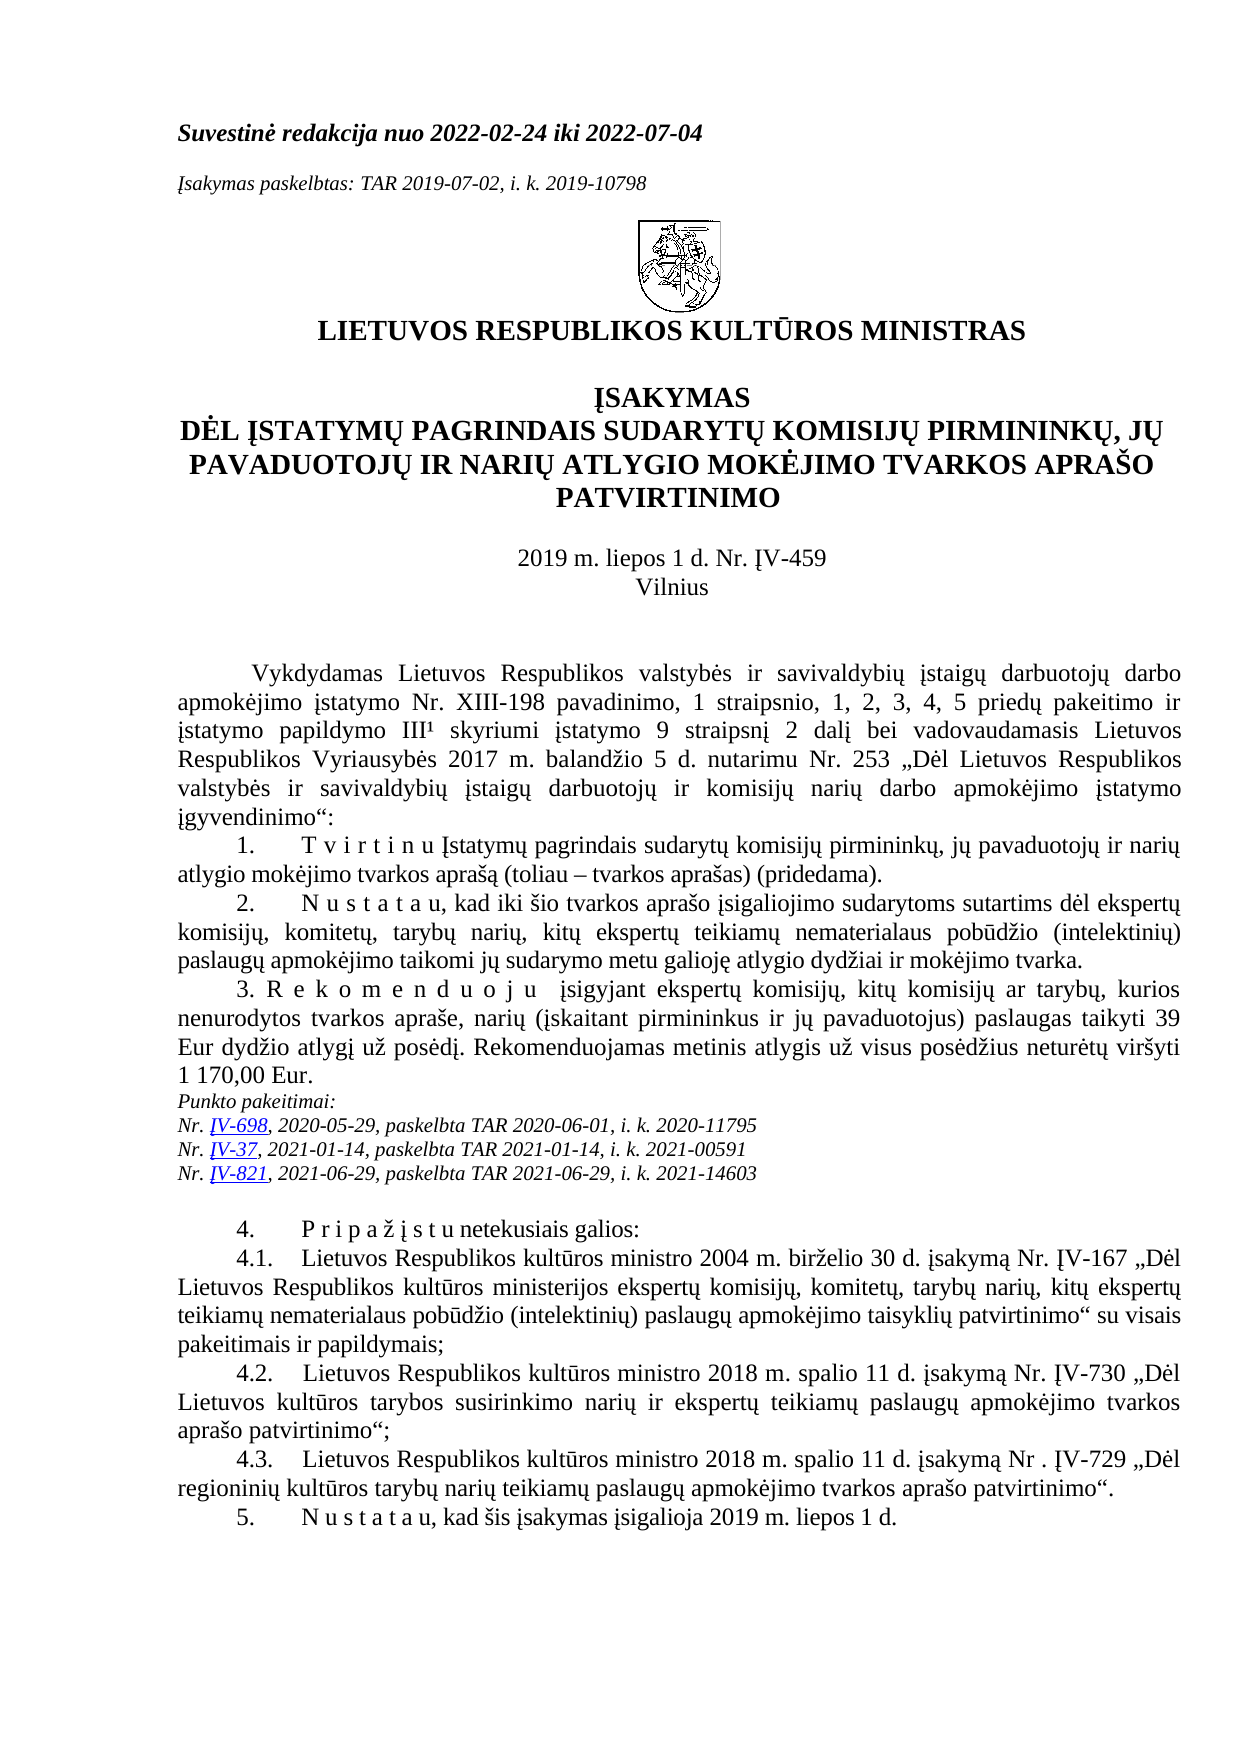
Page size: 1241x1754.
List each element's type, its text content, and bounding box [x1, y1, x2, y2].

text Punkto pakeitimai: [177, 1089, 1181, 1113]
text 4.2. Lietuvos Respublikos kultūros ministro 2018 m. spalio 11 d. įsakymą Nr. ĮV-730 „Dėl Lietuvos kultūros tarybos susirinkimo narių ir ekspertų teikiamų paslaugų apmokėjimo tvarkos aprašo patvirtinimo“; [177, 1358, 1181, 1444]
text DĖL ĮSTATYMŲ PAGRINDAIS SUDARYTŲ KOMISIJŲ PIRMININKŲ, JŲ PAVADUOTOJŲ IR NARIŲ ATLYGIO MOKĖJIMO TVARKOS APRAŠO PATVIRTINIMO [177, 413, 1167, 514]
text Suvestinė redakcija nuo 2022-02-24 iki 2022-07-04 [177, 118, 1181, 147]
text 2. N u s t a t a u, kad iki šio tvarkos aprašo įsigaliojimo sudarytoms sutartims dėl ekspertų komisijų, komitetų, tarybų narių, kitų ekspertų teikiamų nematerialaus pobūdžio (intelektinių) paslaugų apmokėjimo taikomi jų sudarymo metu galioję atlygio dydžiai ir mokėjimo tvarka. [177, 888, 1181, 974]
text 2019 m. liepos 1 d. Nr. ĮV-459 [177, 543, 1167, 572]
text 3. R e k o m e n d u o j u įsigyjant ekspertų komisijų, kitų komisijų ar tarybų, kurios nenurodytos tvarkos apraše, narių (įskaitant pirmininkus ir jų pavaduotojus) paslaugas taikyti 39 Eur dydžio atlygį už posėdį. Rekomenduojamas metinis atlygis už visus posėdžius neturėtų viršyti 1 170,00 Eur. [177, 974, 1181, 1089]
text Nr. ĮV-821, 2021-06-29, paskelbta TAR 2021-06-29, i. k. 2021-14603 [177, 1161, 1181, 1185]
text Įsakymas paskelbtas: TAR 2019-07-02, i. k. 2019-10798 [177, 171, 1181, 195]
text Nr. ĮV-698, 2020-05-29, paskelbta TAR 2020-06-01, i. k. 2020-11795 [177, 1113, 1181, 1137]
text ĮSAKYMAS [177, 380, 1167, 413]
text LIETUVOS RESPUBLIKOS KULTŪROS MINISTRAS [177, 313, 1167, 346]
text Vilnius [177, 572, 1167, 600]
text Vykdydamas Lietuvos Respublikos valstybės ir savivaldybių įstaigų darbuotojų darbo apmokėjimo įstatymo Nr. XIII-198 pavadinimo, 1 straipsnio, 1, 2, 3, 4, 5 priedų pakeitimo ir įstatymo papildymo III¹ skyriumi įstatymo 9 straipsnį 2 dalį bei vadovaudamasis Lietuvos Respublikos Vyriausybės 2017 m. balandžio 5 d. nutarimu Nr. 253 „Dėl Lietuvos Respublikos valstybės ir savivaldybių įstaigų darbuotojų ir komisijų narių darbo apmokėjimo įstatymo įgyvendinimo“: [177, 658, 1182, 830]
text Nr. ĮV-37, 2021-01-14, paskelbta TAR 2021-01-14, i. k. 2021-00591 [177, 1137, 1181, 1161]
text 4.3. Lietuvos Respublikos kultūros ministro 2018 m. spalio 11 d. įsakymą Nr . ĮV-729 „Dėl regioninių kultūros tarybų narių teikiamų paslaugų apmokėjimo tvarkos aprašo patvirtinimo“. [177, 1444, 1181, 1502]
text 5. N u s t a t a u, kad šis įsakymas įsigalioja 2019 m. liepos 1 d. [177, 1502, 1181, 1530]
text 1. T v i r t i n u Įstatymų pagrindais sudarytų komisijų pirmininkų, jų pavaduotojų ir narių atlygio mokėjimo tvarkos aprašą (toliau – tvarkos aprašas) (pridedama). [177, 830, 1181, 888]
text 4. P r i p a ž į s t u netekusiais galios: [177, 1214, 1181, 1243]
text 4.1. Lietuvos Respublikos kultūros ministro 2004 m. birželio 30 d. įsakymą Nr. ĮV-167 „Dėl Lietuvos Respublikos kultūros ministerijos ekspertų komisijų, komitetų, tarybų narių, kitų ekspertų teikiamų nematerialaus pobūdžio (intelektinių) paslaugų apmokėjimo taisyklių patvirtinimo“ su visais pakeitimais ir papildymais; [177, 1243, 1181, 1358]
